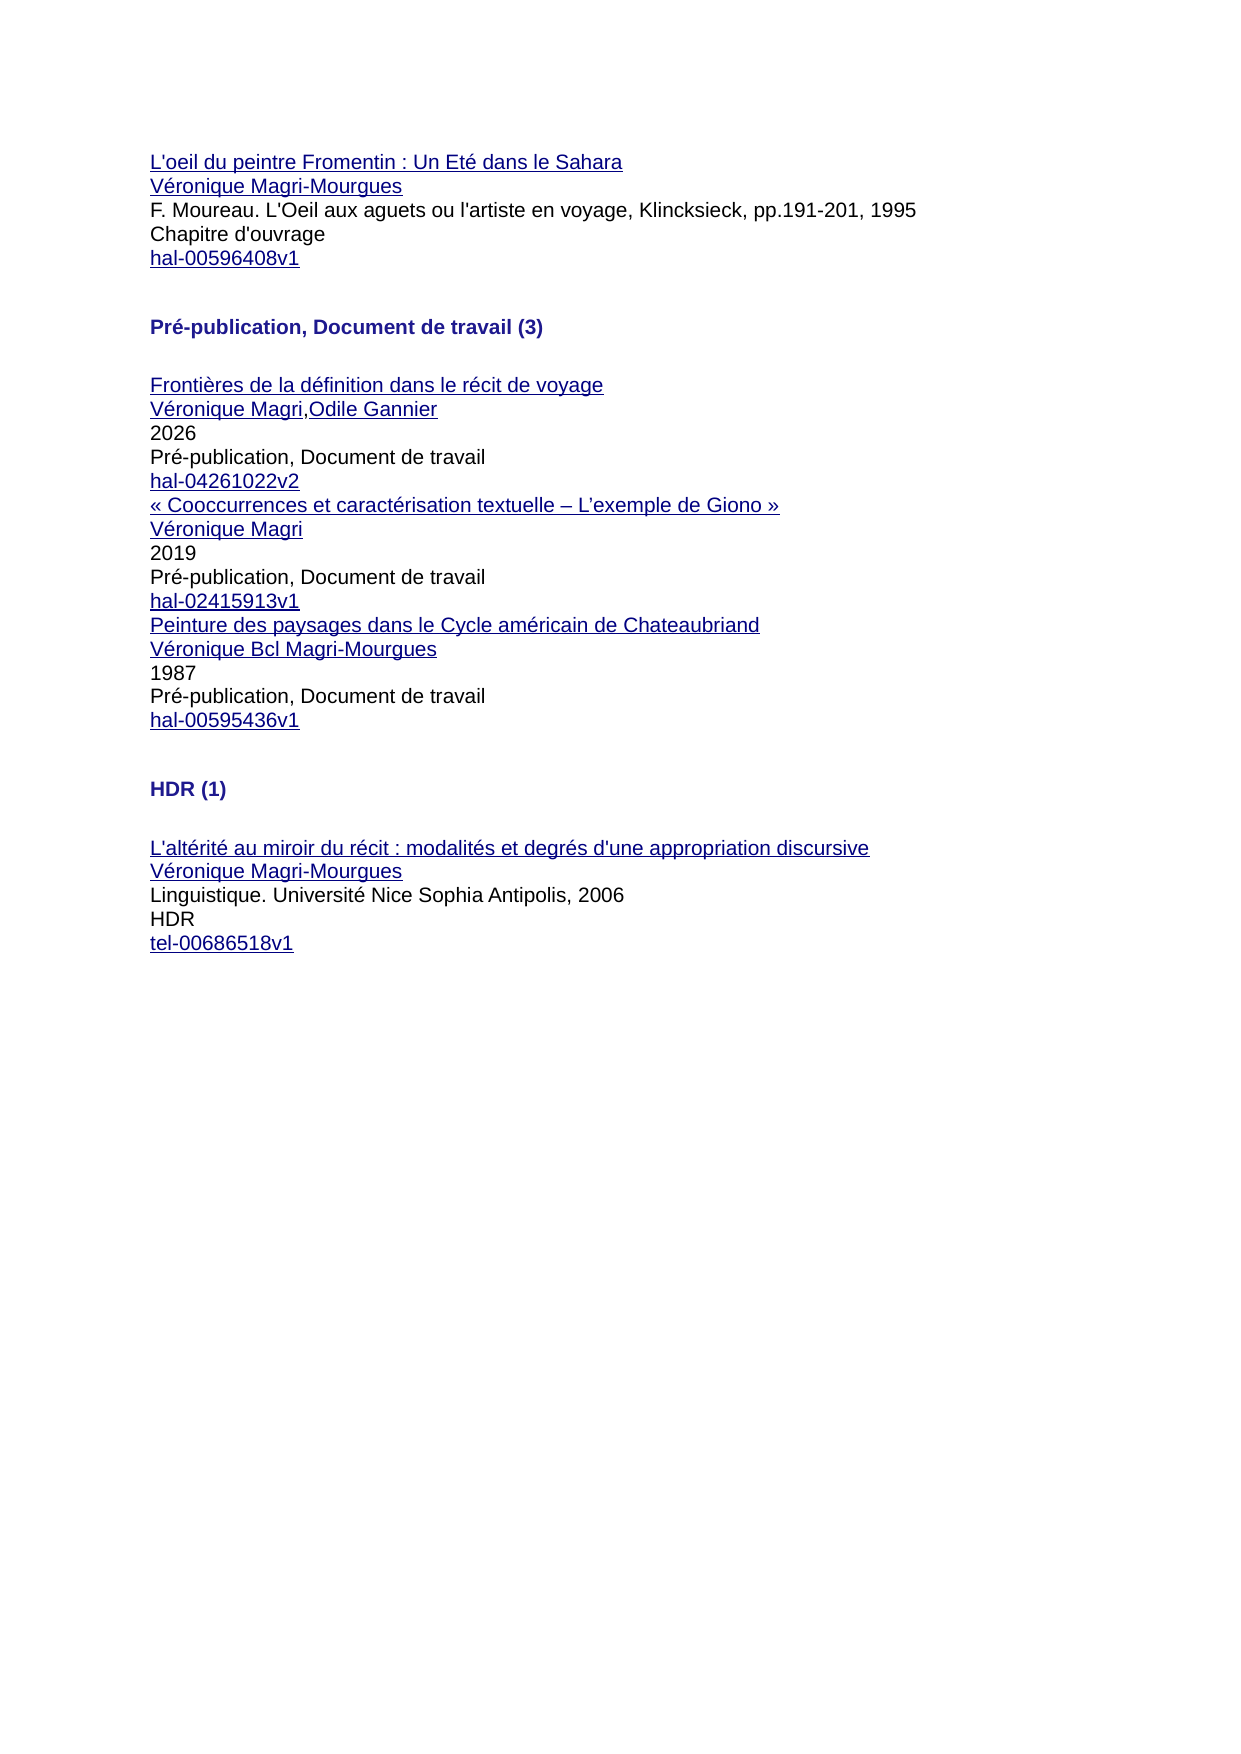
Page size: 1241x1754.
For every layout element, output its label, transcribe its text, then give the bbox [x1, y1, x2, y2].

table_header L'altérité au miroir du récit : modalités et degrés d'une appropriation discursive Véronique Magri-Mourgues Linguistique. Université Nice Sophia Antipolis, 2006 HDR tel-00686518v1 [150, 835, 1090, 955]
subtitle HDR (1) [150, 777, 1090, 801]
table_cell Peinture des paysages dans le Cycle américain de Chateaubriand Véronique Bcl Magri-Mourgues 1987 Pré-publication, Document de travail hal-00595436v1 [150, 613, 1090, 732]
table_cell « Cooccurrences et caractérisation textuelle – L’exemple de Giono » Véronique Magri 2019 Pré-publication, Document de travail hal-02415913v1 [150, 493, 1090, 612]
table_header Frontières de la définition dans le récit de voyage Véronique Magri,Odile Gannier 2026 Pré-publication, Document de travail hal-04261022v2 [150, 373, 1090, 493]
table_cell L'oeil du peintre Fromentin : Un Eté dans le Sahara Véronique Magri-Mourgues F. Moureau. L'Oeil aux aguets ou l'artiste en voyage, Klincksieck, pp.191-201, 1995 Chapitre d'ouvrage hal-00596408v1 [150, 150, 1090, 270]
subtitle Pré-publication, Document de travail (3) [150, 314, 1090, 338]
